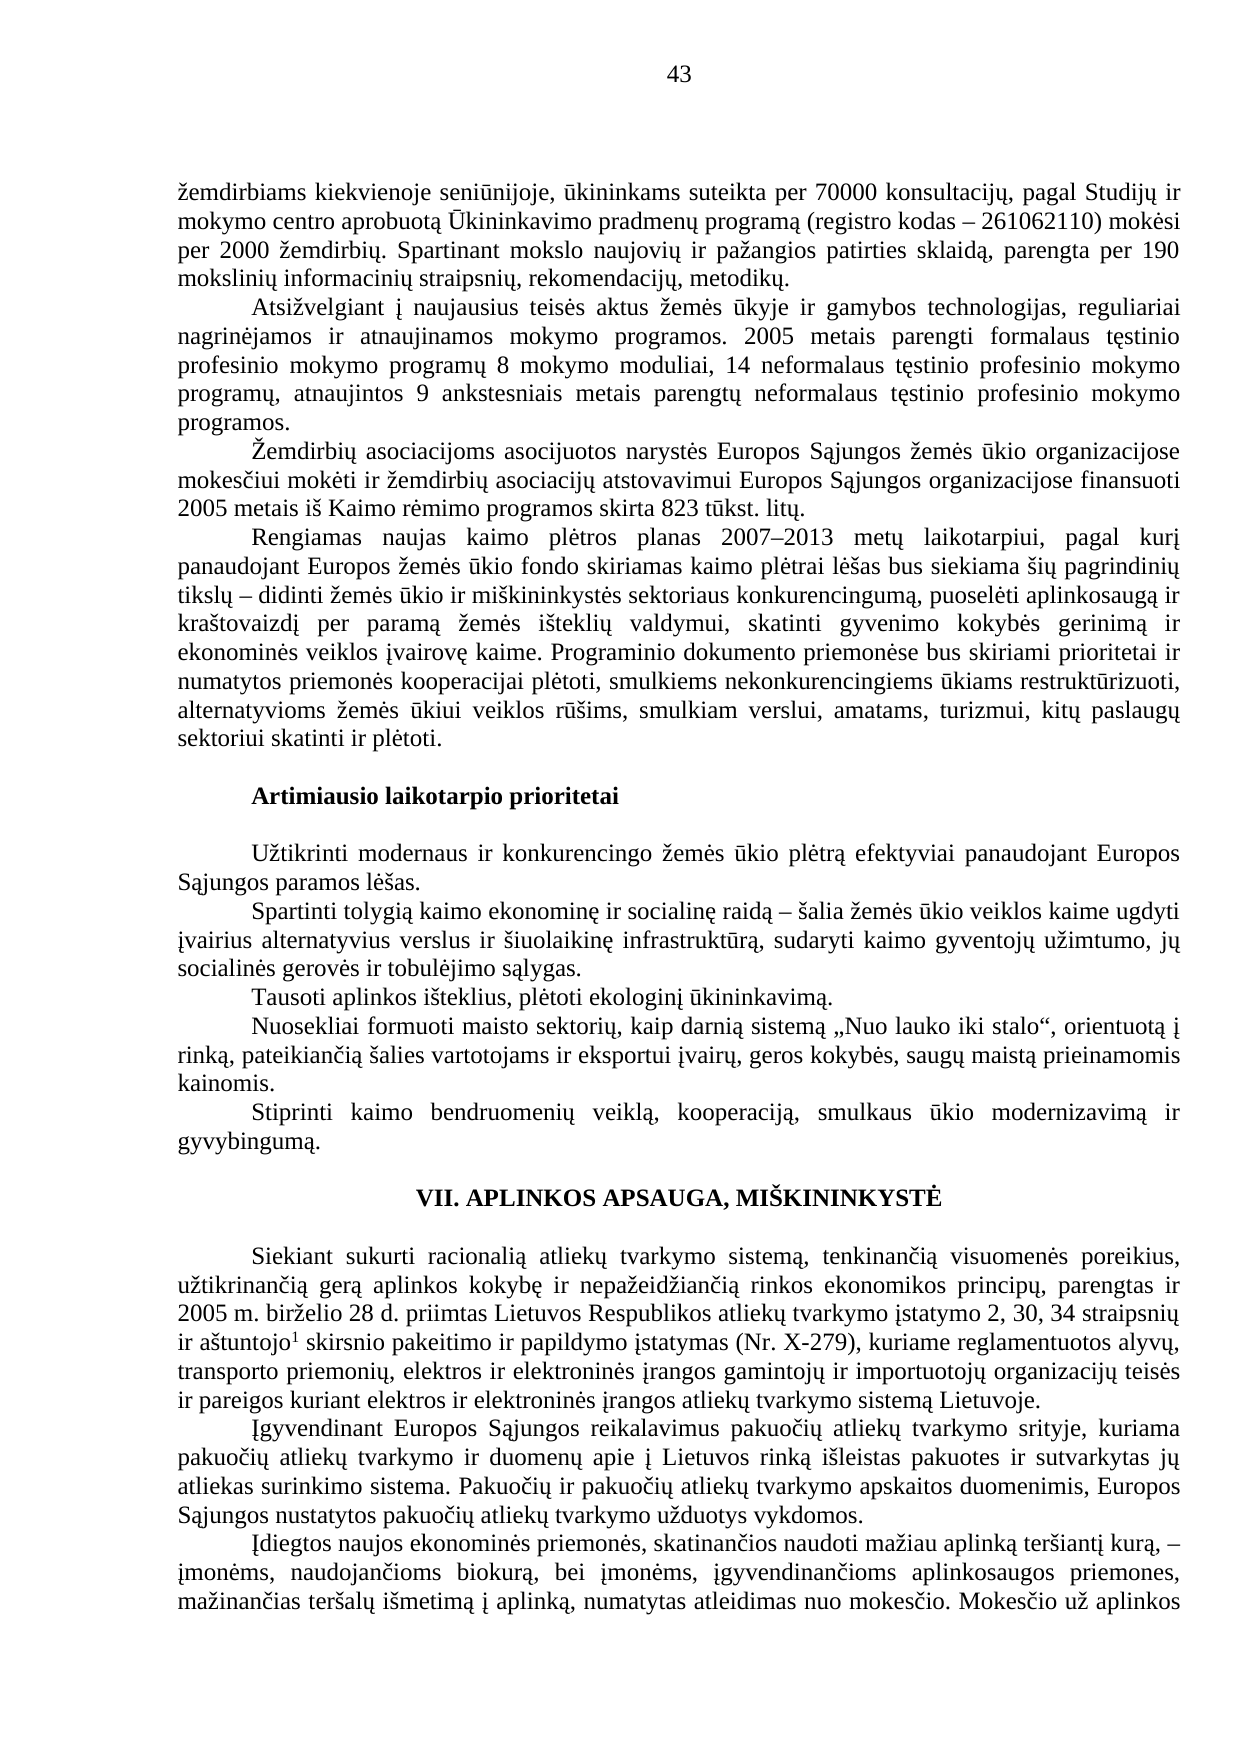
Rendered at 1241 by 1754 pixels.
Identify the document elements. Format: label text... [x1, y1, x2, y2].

text Užtikrinti modernaus ir konkurencingo žemės ūkio plėtrą efektyviai panaudojant Europos Sąjungos paramos lėšas. [177, 838, 1181, 896]
text Spartinti tolygią kaimo ekonominę ir socialinę raidą – šalia žemės ūkio veiklos kaime ugdyti įvairius alternatyvius verslus ir šiuolaikinę infrastruktūrą, sudaryti kaimo gyventojų užimtumo, jų socialinės gerovės ir tobulėjimo sąlygas. [177, 896, 1181, 982]
text Siekiant sukurti racionalią atliekų tvarkymo sistemą, tenkinančią visuomenės poreikius, užtikrinančią gerą aplinkos kokybę ir nepažeidžiančią rinkos ekonomikos principų, parengtas ir 2005 m. birželio 28 d. priimtas Lietuvos Respublikos atliekų tvarkymo įstatymo 2, 30, 34 straipsnių ir aštuntojo1 skirsnio pakeitimo ir papildymo įstatymas (Nr. X-279), kuriame reglamentuotos alyvų, transporto priemonių, elektros ir elektroninės įrangos gamintojų ir importuotojų organizacijų teisės ir pareigos kuriant elektros ir elektroninės įrangos atliekų tvarkymo sistemą Lietuvoje. [177, 1241, 1181, 1413]
text Įdiegtos naujos ekonominės priemonės, skatinančios naudoti mažiau aplinką teršiantį kurą, – įmonėms, naudojančioms biokurą, bei įmonėms, įgyvendinančioms aplinkosaugos priemones, mažinančias teršalų išmetimą į aplinką, numatytas atleidimas nuo mokesčio. Mokesčio už aplinkos [177, 1528, 1181, 1615]
text žemdirbiams kiekvienoje seniūnijoje, ūkininkams suteikta per 70000 konsultacijų, pagal Studijų ir mokymo centro aprobuotą Ūkininkavimo pradmenų programą (registro kodas – 261062110) mokėsi per 2000 žemdirbių. Spartinant mokslo naujovių ir pažangios patirties sklaidą, parengta per 190 mokslinių informacinių straipsnių, rekomendacijų, metodikų. [177, 177, 1181, 292]
text Artimiausio laikotarpio prioritetai [177, 781, 1181, 810]
text Rengiamas naujas kaimo plėtros planas 2007–2013 metų laikotarpiui, pagal kurį panaudojant Europos žemės ūkio fondo skiriamas kaimo plėtrai lėšas bus siekiama šių pagrindinių tikslų – didinti žemės ūkio ir miškininkystės sektoriaus konkurencingumą, puoselėti aplinkosaugą ir kraštovaizdį per paramą žemės išteklių valdymui, skatinti gyvenimo kokybės gerinimą ir ekonominės veiklos įvairovę kaime. Programinio dokumento priemonėse bus skiriami prioritetai ir numatytos priemonės kooperacijai plėtoti, smulkiems nekonkurencingiems ūkiams restruktūrizuoti, alternatyvioms žemės ūkiui veiklos rūšims, smulkiam verslui, amatams, turizmui, kitų paslaugų sektoriui skatinti ir plėtoti. [177, 522, 1181, 752]
text Atsižvelgiant į naujausius teisės aktus žemės ūkyje ir gamybos technologijas, reguliariai nagrinėjamos ir atnaujinamos mokymo programos. 2005 metais parengti formalaus tęstinio profesinio mokymo programų 8 mokymo moduliai, 14 neformalaus tęstinio profesinio mokymo programų, atnaujintos 9 ankstesniais metais parengtų neformalaus tęstinio profesinio mokymo programos. [177, 292, 1181, 436]
text Žemdirbių asociacijoms asocijuotos narystės Europos Sąjungos žemės ūkio organizacijose mokesčiui mokėti ir žemdirbių asociacijų atstovavimui Europos Sąjungos organizacijose finansuoti 2005 metais iš Kaimo rėmimo programos skirta 823 tūkst. litų. [177, 436, 1181, 522]
text Įgyvendinant Europos Sąjungos reikalavimus pakuočių atliekų tvarkymo srityje, kuriama pakuočių atliekų tvarkymo ir duomenų apie į Lietuvos rinką išleistas pakuotes ir sutvarkytas jų atliekas surinkimo sistema. Pakuočių ir pakuočių atliekų tvarkymo apskaitos duomenimis, Europos Sąjungos nustatytos pakuočių atliekų tvarkymo užduotys vykdomos. [177, 1413, 1181, 1528]
text Tausoti aplinkos išteklius, plėtoti ekologinį ūkininkavimą. [177, 982, 1181, 1011]
text VII. APLINKOS APSAUGA, MIŠKININKYSTĖ [177, 1183, 1181, 1212]
text Nuosekliai formuoti maisto sektorių, kaip darnią sistemą „Nuo lauko iki stalo“, orientuotą į rinką, pateikiančią šalies vartotojams ir eksportui įvairų, geros kokybės, saugų maistą prieinamomis kainomis. [177, 1011, 1181, 1097]
text Stiprinti kaimo bendruomenių veiklą, kooperaciją, smulkaus ūkio modernizavimą ir gyvybingumą. [177, 1097, 1181, 1155]
